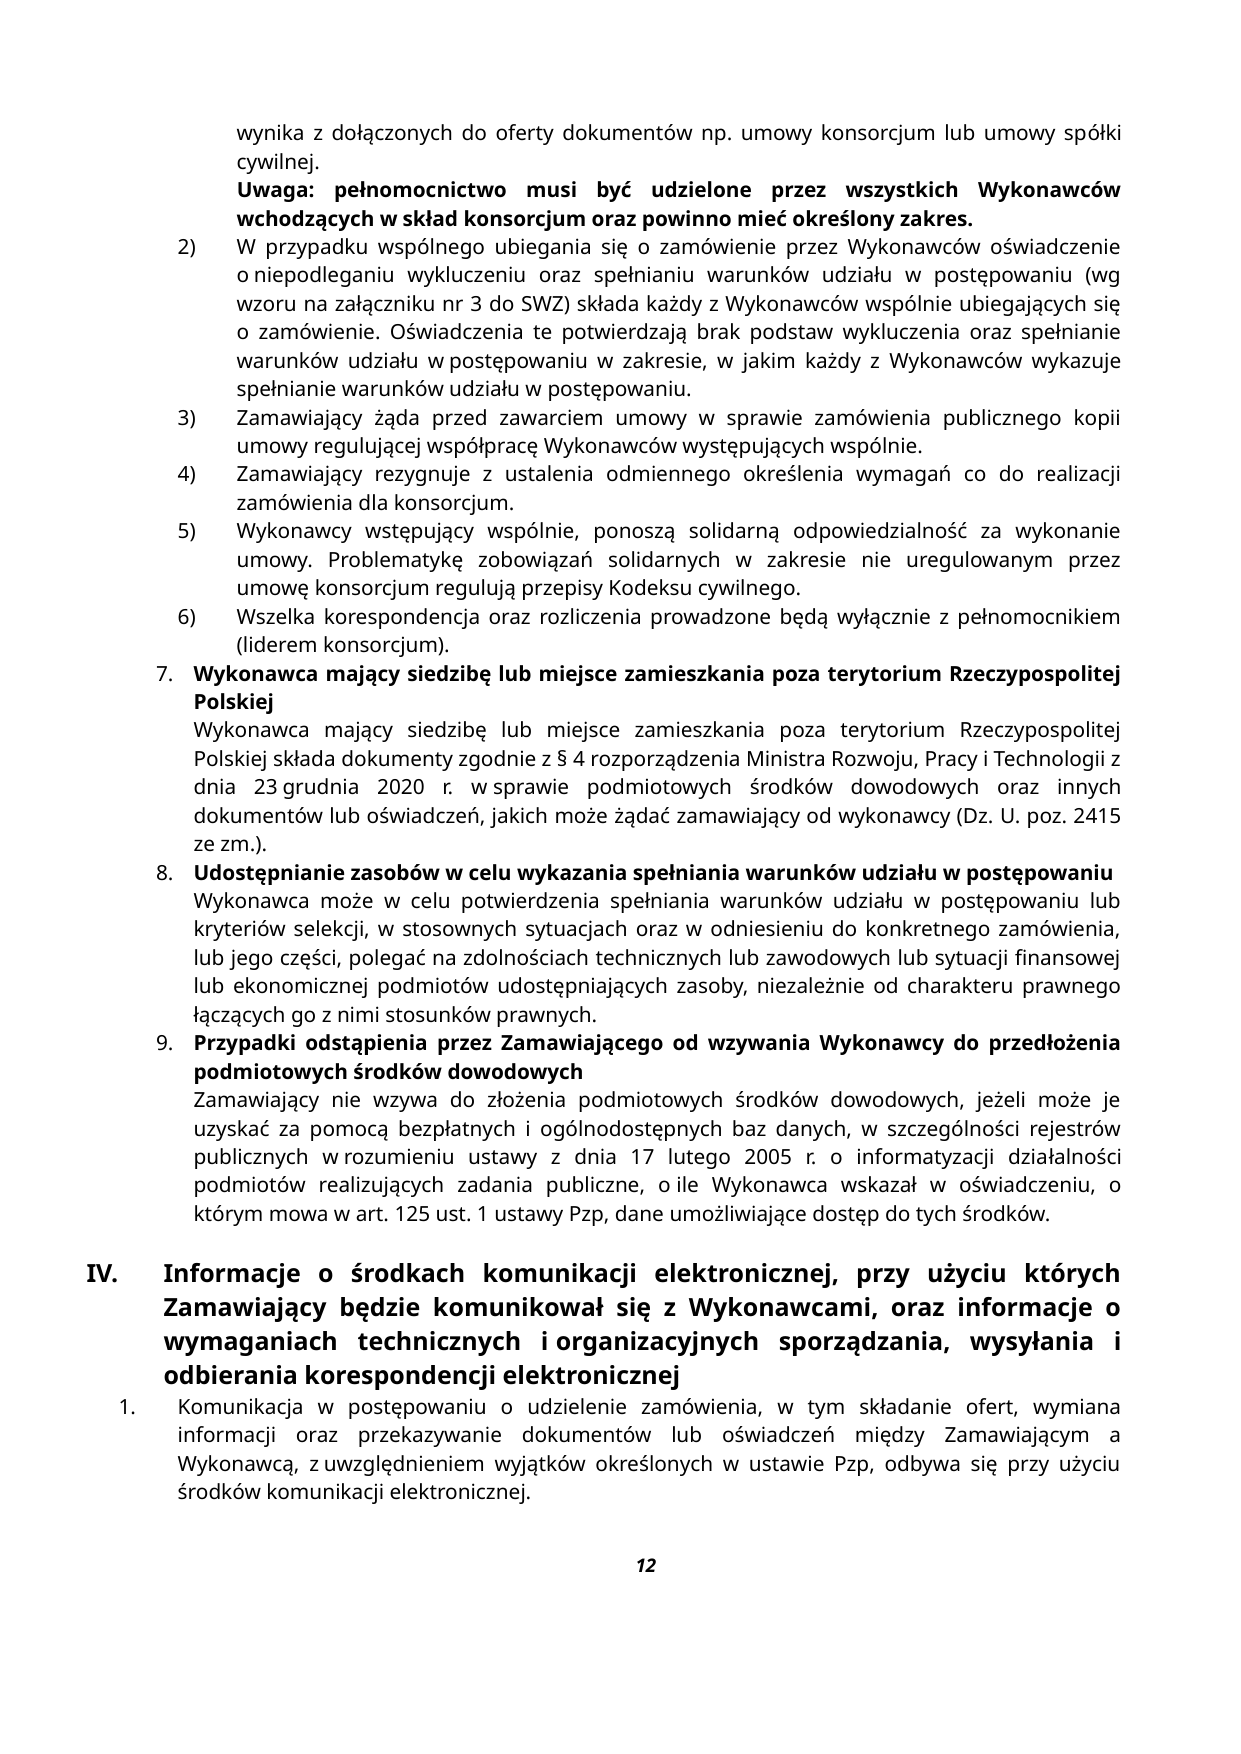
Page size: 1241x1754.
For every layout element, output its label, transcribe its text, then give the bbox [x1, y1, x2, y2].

list Wykonawca mający siedzibę lub miejsce zamieszkania poza terytorium Rzeczypospolitej Polskiej [156, 659, 1122, 716]
list Przypadki odstąpienia przez Zamawiającego od wzywania Wykonawcy do przedłożenia podmiotowych środków dowodowych [156, 1028, 1122, 1085]
list Wykonawca może w celu potwierdzenia spełniania warunków udziału w postępowaniu lub kryteriów selekcji, w stosownych sytuacjach oraz w odniesieniu do konkretnego zamówienia, lub jego części, polegać na zdolnościach technicznych lub zawodowych lub sytuacji finansowej lub ekonomicznej podmiotów udostępniających zasoby, niezależnie od charakteru prawnego łączących go z nimi stosunków prawnych. [193, 886, 1122, 1028]
list Udostępnianie zasobów w celu wykazania spełniania warunków udziału w postępowaniu [156, 858, 1122, 886]
list Wykonawcy wstępujący wspólnie, ponoszą solidarną odpowiedzialność za wykonanie umowy. Problematykę zobowiązań solidarnych w zakresie nie uregulowanym przez umowę konsorcjum regulują przepisy Kodeksu cywilnego. [177, 516, 1122, 602]
subtitle Informacje o środkach komunikacji elektronicznej, przy użyciu których Zamawiający będzie komunikował się z Wykonawcami, oraz informacje o wymaganiach technicznych i organizacyjnych sporządzania, wysyłania i odbierania korespondencji elektronicznej [118, 1256, 1122, 1392]
list Zamawiający nie wzywa do złożenia podmiotowych środków dowodowych, jeżeli może je uzyskać za pomocą bezpłatnych i ogólnodostępnych baz danych, w szczególności rejestrów publicznych w rozumieniu ustawy z dnia 17 lutego 2005 r. o informatyzacji działalności podmiotów realizujących zadania publiczne, o ile Wykonawca wskazał w oświadczeniu, o którym mowa w art. 125 ust. 1 ustawy Pzp, dane umożliwiające dostęp do tych środków. [193, 1085, 1122, 1227]
list wynika z dołączonych do oferty dokumentów np. umowy konsorcjum lub umowy spółki cywilnej. [177, 118, 1122, 175]
list Komunikacja w postępowaniu o udzielenie zamówienia, w tym składanie ofert, wymiana informacji oraz przekazywanie dokumentów lub oświadczeń między Zamawiającym a Wykonawcą, z uwzględnieniem wyjątków określonych w ustawie Pzp, odbywa się przy użyciu środków komunikacji elektronicznej. [118, 1392, 1122, 1506]
list Zamawiający rezygnuje z ustalenia odmiennego określenia wymagań co do realizacji zamówienia dla konsorcjum. [177, 459, 1122, 516]
list Zamawiający żąda przed zawarciem umowy w sprawie zamówienia publicznego kopii umowy regulującej współpracę Wykonawców występujących wspólnie. [177, 403, 1122, 459]
list Wykonawca mający siedzibę lub miejsce zamieszkania poza terytorium Rzeczypospolitej Polskiej składa dokumenty zgodnie z § 4 rozporządzenia Ministra Rozwoju, Pracy i Technologii z dnia 23 grudnia 2020 r. w sprawie podmiotowych środków dowodowych oraz innych dokumentów lub oświadczeń, jakich może żądać zamawiający od wykonawcy (Dz. U. poz. 2415 ze zm.). [193, 716, 1122, 858]
list Wszelka korespondencja oraz rozliczenia prowadzone będą wyłącznie z pełnomocnikiem (liderem konsorcjum). [177, 602, 1122, 659]
list W przypadku wspólnego ubiegania się o zamówienie przez Wykonawców oświadczenie o niepodleganiu wykluczeniu oraz spełnianiu warunków udziału w postępowaniu (wg wzoru na załączniku nr 3 do SWZ) składa każdy z Wykonawców wspólnie ubiegających się o zamówienie. Oświadczenia te potwierdzają brak podstaw wykluczenia oraz spełnianie warunków udziału w postępowaniu w zakresie, w jakim każdy z Wykonawców wykazuje spełnianie warunków udziału w postępowaniu. [177, 232, 1122, 403]
text Uwaga: pełnomocnictwo musi być udzielone przez wszystkich Wykonawców wchodzących w skład konsorcjum oraz powinno mieć określony zakres. [236, 175, 1122, 232]
